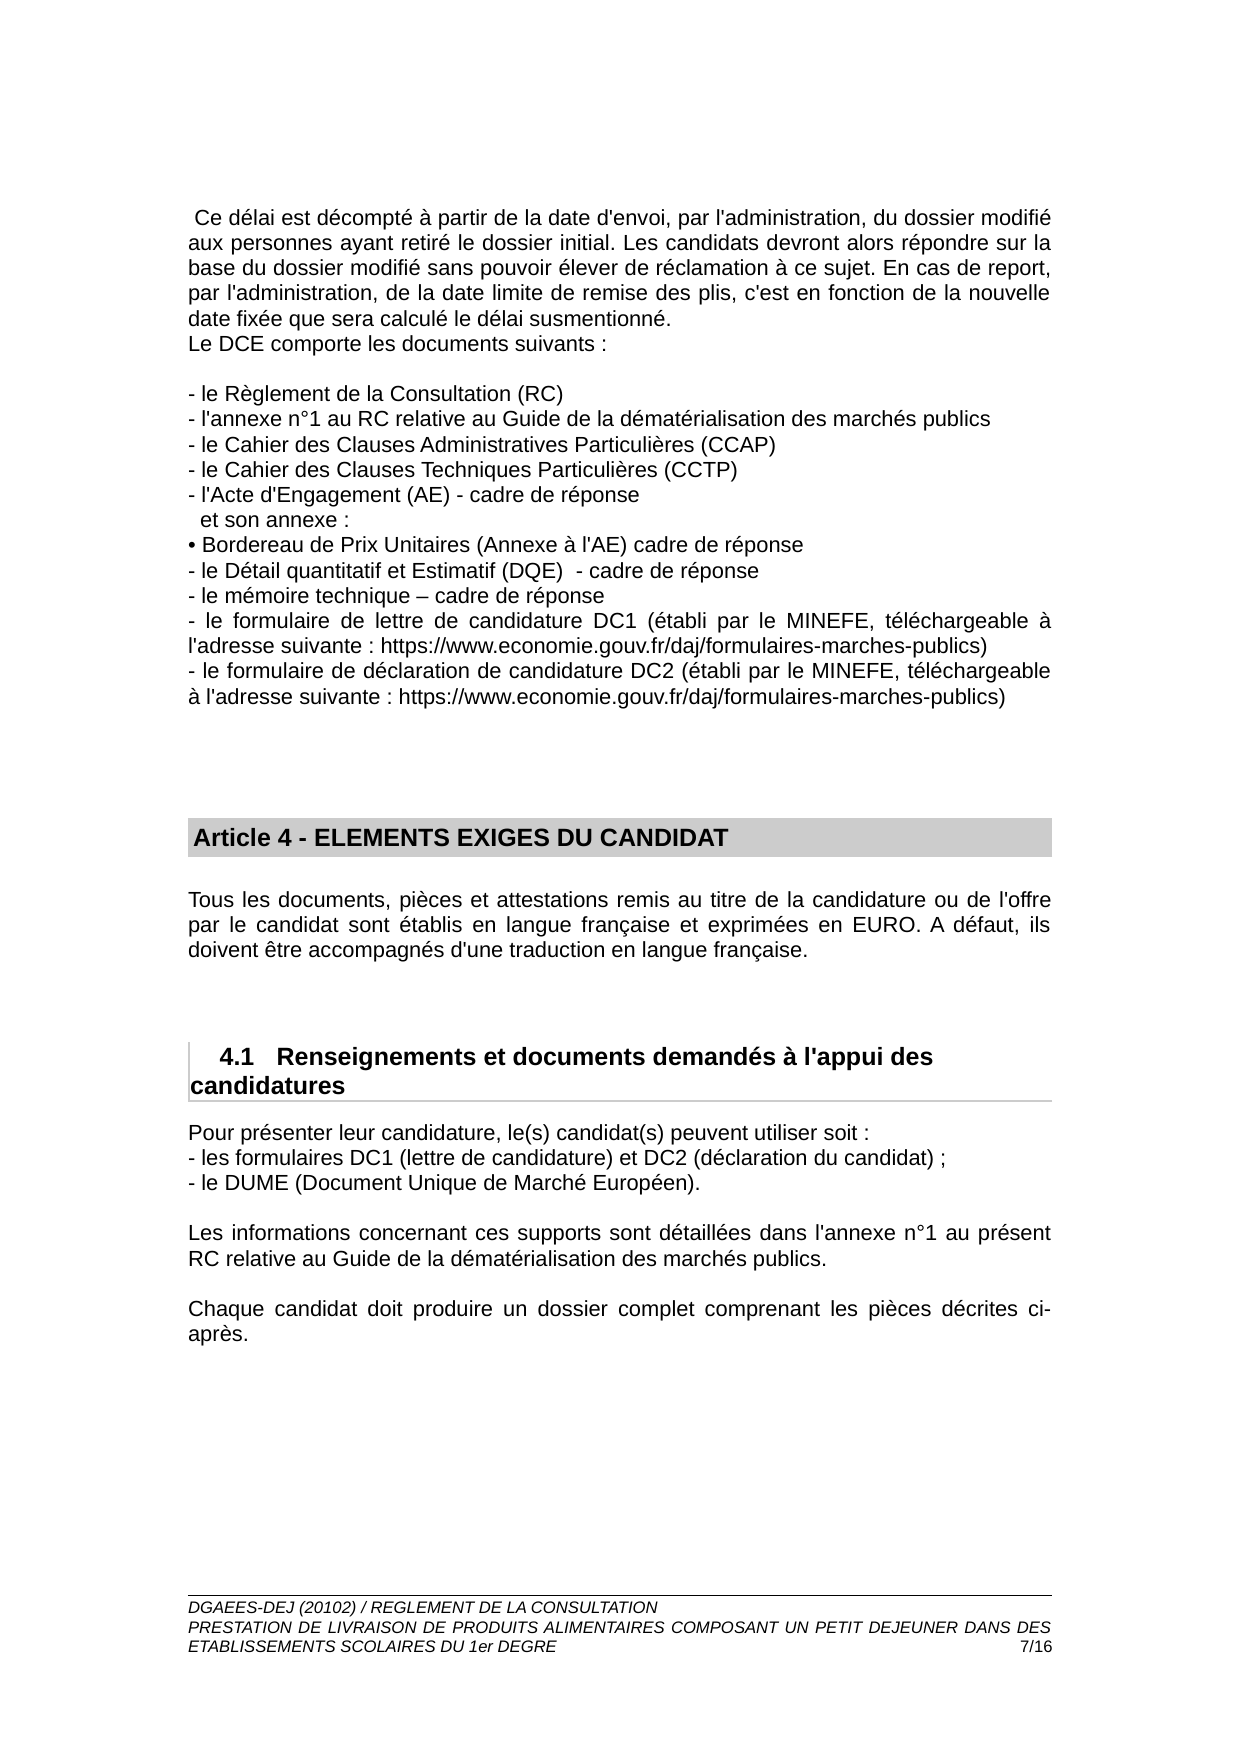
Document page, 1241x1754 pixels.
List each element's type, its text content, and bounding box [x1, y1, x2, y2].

text - le formulaire de lettre de candidature DC1 (établi par le MINEFE, téléchargeable à l'adresse suivante : https://www.economie.gouv.fr/daj/formulaires-marches-publics) [188, 608, 1052, 658]
text - le formulaire de déclaration de candidature DC2 (établi par le MINEFE, téléchargeable à l'adresse suivante : https://www.economie.gouv.fr/daj/formulaires-marches-publics) [188, 658, 1052, 709]
text Ce délai est décompté à partir de la date d'envoi, par l'administration, du dossier modifié aux personnes ayant retiré le dossier initial. Les candidats devront alors répondre sur la base du dossier modifié sans pouvoir élever de réclamation à ce sujet. En cas de report, par l'administration, de la date limite de remise des plis, c'est en fonction de la nouvelle date fixée que sera calculé le délai susmentionné. [188, 204, 1052, 331]
text Le DCE comporte les documents suivants : [188, 331, 1052, 356]
text - le DUME (Document Unique de Marché Européen). [188, 1170, 1052, 1195]
text Les informations concernant ces supports sont détaillées dans l'annexe n°1 au présent RC relative au Guide de la dématérialisation des marchés publics. [188, 1220, 1052, 1271]
subtitle Renseignements et documents demandés à l'appui des candidatures [190, 1042, 1052, 1100]
text Tous les documents, pièces et attestations remis au titre de la candidature ou de l'offre par le candidat sont établis en langue française et exprimées en EURO. A défaut, ils doivent être accompagnés d'une traduction en langue française. [188, 887, 1052, 962]
text et son annexe : [188, 507, 1052, 532]
text - l'annexe n°1 au RC relative au Guide de la dématérialisation des marchés publics [188, 406, 1052, 431]
text Chaque candidat doit produire un dossier complet comprenant les pièces décrites ci-après. [188, 1296, 1052, 1346]
text - le Règlement de la Consultation (RC) [188, 381, 1052, 406]
text Pour présenter leur candidature, le(s) candidat(s) peuvent utiliser soit : [188, 1119, 1052, 1145]
text - l'Acte d'Engagement (AE) - cadre de réponse [188, 482, 1052, 507]
list • Bordereau de Prix Unitaires (Annexe à l'AE) cadre de réponse [188, 532, 1052, 557]
text - le mémoire technique – cadre de réponse [188, 583, 1052, 608]
text - le Cahier des Clauses Techniques Particulières (CCTP) [188, 457, 1052, 482]
text - les formulaires DC1 (lettre de candidature) et DC2 (déclaration du candidat) ; [188, 1145, 1052, 1170]
subtitle ELEMENTS EXIGES DU CANDIDAT [190, 821, 1050, 855]
text - le Détail quantitatif et Estimatif (DQE) - cadre de réponse [188, 557, 1052, 583]
text - le Cahier des Clauses Administratives Particulières (CCAP) [188, 431, 1052, 457]
